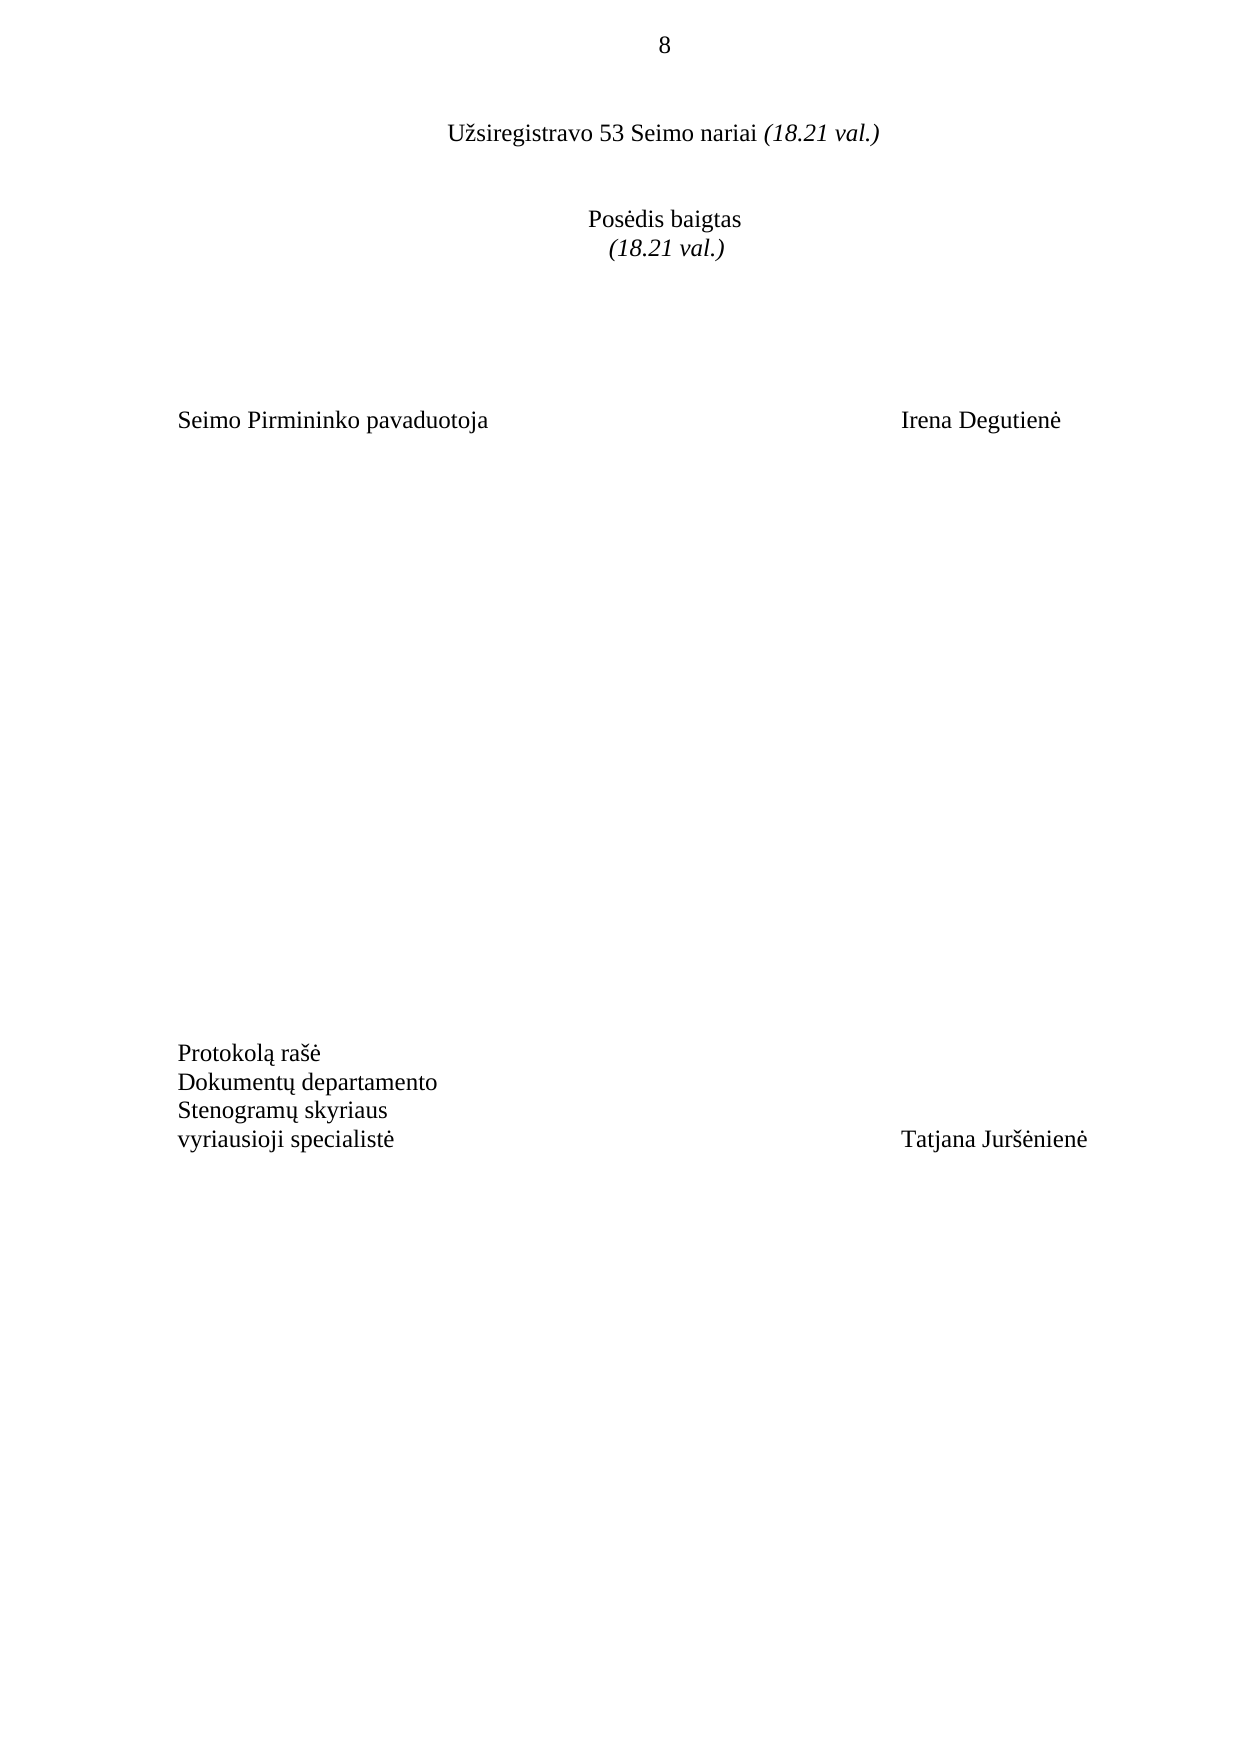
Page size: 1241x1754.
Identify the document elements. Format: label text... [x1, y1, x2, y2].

text (18.21 val.) [177, 233, 1152, 262]
text Užsiregistravo 53 Seimo nariai (18.21 val.) [177, 118, 1152, 147]
text vyriausioji specialistė Tatjana Juršėnienė [177, 1124, 1152, 1153]
text Posėdis baigtas [177, 204, 1152, 233]
text Dokumentų departamento [177, 1067, 1152, 1096]
text Seimo Pirmininko pavaduotoja Irena Degutienė [177, 406, 1152, 434]
text Protokolą rašė [177, 1038, 1152, 1067]
text Stenogramų skyriaus [177, 1096, 1152, 1124]
